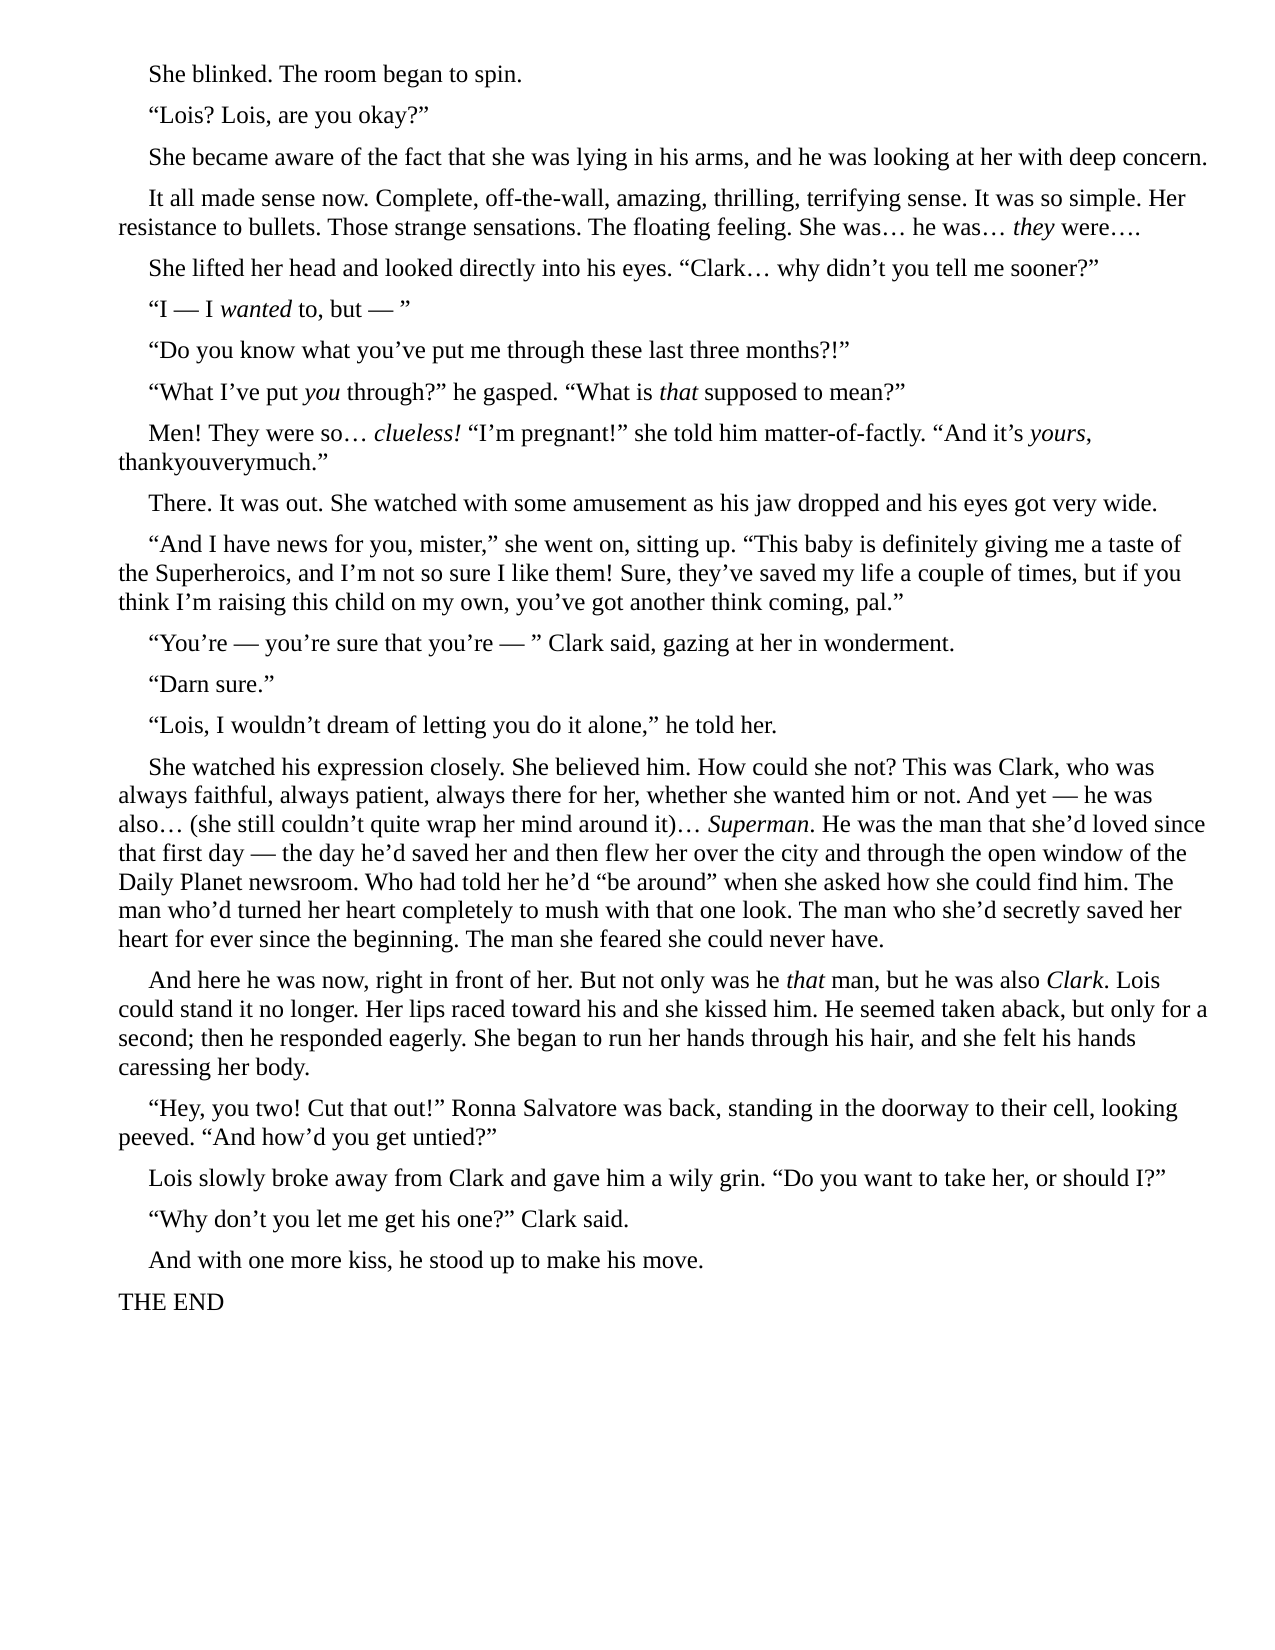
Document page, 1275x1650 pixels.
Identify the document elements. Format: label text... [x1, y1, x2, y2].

text “Darn sure.” [118, 669, 1216, 698]
text “Lois, I wouldn’t dream of letting you do it alone,” he told her. [118, 710, 1216, 739]
text Lois slowly broke away from Clark and gave him a wily grin. “Do you want to take her, or should I?” [118, 1163, 1216, 1192]
text “You’re — you’re sure that you’re — ” Clark said, gazing at her in wonderment. [118, 628, 1216, 657]
text Men! They were so… clueless! “I’m pregnant!” she told him matter-of-factly. “And it’s yours, thankyouverymuch.” [118, 418, 1216, 475]
text “I — I wanted to, but — ” [118, 294, 1216, 323]
text She became aware of the fact that she was lying in his arms, and he was looking at her with deep concern. [118, 142, 1216, 170]
text She watched his expression closely. She believed him. How could she not? This was Clark, who was always faithful, always patient, always there for her, whether she wanted him or not. And yet — he was also… (she still couldn’t quite wrap her mind around it)… Superman. He was the man that she’d loved since that first day — the day he’d saved her and then flew her over the city and through the open window of the Daily Planet newsroom. Who had told her he’d “be around” when she asked how she could find him. The man who’d turned her heart completely to mush with that one look. The man who she’d secretly saved her heart for ever since the beginning. The man she feared she could never have. [118, 752, 1216, 953]
text She blinked. The room began to spin. [118, 59, 1216, 88]
text There. It was out. She watched with some amusement as his jaw dropped and his eyes got very wide. [118, 488, 1216, 517]
text It all made sense now. Complete, off-the-wall, amazing, thrilling, terrifying sense. It was so simple. Her resistance to bullets. Those strange sensations. The floating feeling. She was… he was… they were…. [118, 183, 1216, 240]
text THE END [118, 1287, 1216, 1315]
text She lifted her head and looked directly into his eyes. “Clark… why didn’t you tell me sooner?” [118, 253, 1216, 282]
text “What I’ve put you through?” he gasped. “What is that supposed to mean?” [118, 377, 1216, 405]
text “Hey, you two! Cut that out!” Ronna Salvatore was back, standing in the doorway to their cell, looking peeved. “And how’d you get untied?” [118, 1093, 1216, 1150]
text And with one more kiss, he stood up to make his move. [118, 1245, 1216, 1274]
text “And I have news for you, mister,” she went on, sitting up. “This baby is definitely giving me a taste of the Superheroics, and I’m not so sure I like them! Sure, they’ve saved my life a couple of times, but if you think I’m raising this child on my own, you’ve got another think coming, pal.” [118, 529, 1216, 615]
text “Do you know what you’ve put me through these last three months?!” [118, 335, 1216, 364]
text And here he was now, right in front of her. But not only was he that man, but he was also Clark. Lois could stand it no longer. Her lips raced toward his and she kissed him. He seemed taken aback, but only for a second; then he responded eagerly. She began to run her hands through his hair, and she felt his hands caressing her body. [118, 965, 1216, 1080]
text “Lois? Lois, are you okay?” [118, 100, 1216, 129]
text “Why don’t you let me get his one?” Clark said. [118, 1204, 1216, 1233]
